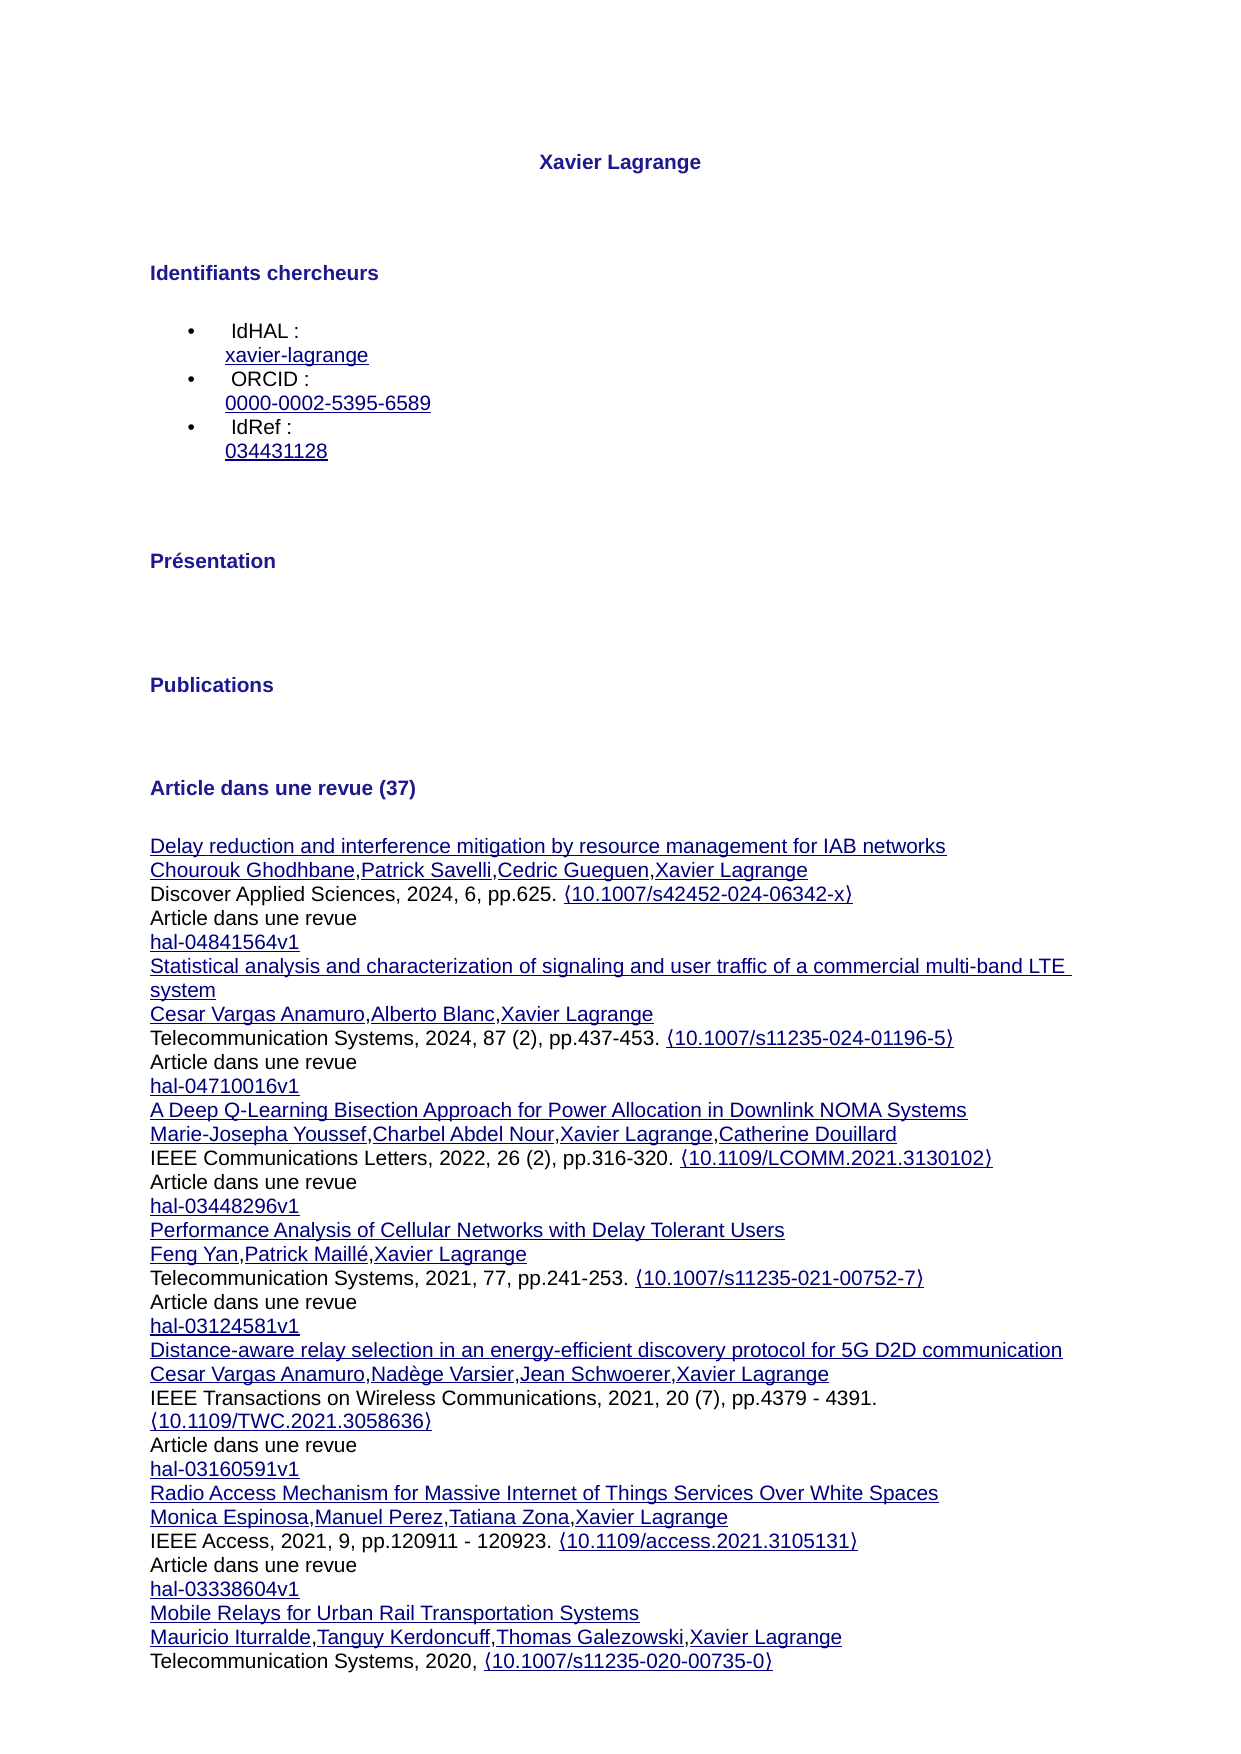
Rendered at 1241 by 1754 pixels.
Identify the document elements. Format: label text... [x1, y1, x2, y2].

subtitle Publications [150, 673, 1090, 697]
table_cell A Deep Q-Learning Bisection Approach for Power Allocation in Downlink NOMA Systems Marie-Josepha Youssef,Charbel Abdel Nour,Xavier Lagrange,Catherine Douillard IEEE Communications Letters, 2022, 26 (2), pp.316-320. ⟨10.1109/LCOMM.2021.3130102⟩ Article dans une revue hal-03448296v1 [150, 1098, 1090, 1218]
table_cell Mobile Relays for Urban Rail Transportation Systems Mauricio Iturralde,Tanguy Kerdoncuff,Thomas Galezowski,Xavier Lagrange Telecommunication Systems, 2020, ⟨10.1007/s11235-020-00735-0⟩ [150, 1601, 1090, 1673]
subtitle Xavier Lagrange [150, 150, 1090, 174]
table_header Delay reduction and interference mitigation by resource management for IAB networks Chourouk Ghodhbane,Patrick Savelli,Cedric Gueguen,Xavier Lagrange Discover Applied Sciences, 2024, 6, pp.625. ⟨10.1007/s42452-024-06342-x⟩ Article dans une revue hal-04841564v1 [150, 834, 1090, 954]
list 034431128 [187, 438, 1090, 462]
subtitle Article dans une revue (37) [150, 776, 1090, 800]
list ORCID : [187, 367, 1090, 391]
list xavier-lagrange [187, 343, 1090, 367]
table_cell Distance-aware relay selection in an energy-efficient discovery protocol for 5G D2D communication Cesar Vargas Anamuro,Nadège Varsier,Jean Schwoerer,Xavier Lagrange IEEE Transactions on Wireless Communications, 2021, 20 (7), pp.4379 - 4391. ⟨10.1109/TWC.2021.3058636⟩ Article dans une revue hal-03160591v1 [150, 1338, 1090, 1481]
table_cell Radio Access Mechanism for Massive Internet of Things Services Over White Spaces Monica Espinosa,Manuel Perez,Tatiana Zona,Xavier Lagrange IEEE Access, 2021, 9, pp.120911 - 120923. ⟨10.1109/access.2021.3105131⟩ Article dans une revue hal-03338604v1 [150, 1481, 1090, 1601]
list IdHAL : [187, 319, 1090, 343]
subtitle Identifiants chercheurs [150, 260, 1090, 284]
subtitle Présentation [150, 549, 1090, 573]
list IdRef : [187, 414, 1090, 438]
list 0000-0002-5395-6589 [187, 391, 1090, 414]
table_cell Statistical analysis and characterization of signaling and user traffic of a commercial multi-band LTE system Cesar Vargas Anamuro,Alberto Blanc,Xavier Lagrange Telecommunication Systems, 2024, 87 (2), pp.437-453. ⟨10.1007/s11235-024-01196-5⟩ Article dans une revue hal-04710016v1 [150, 954, 1090, 1098]
table_cell Performance Analysis of Cellular Networks with Delay Tolerant Users Feng Yan,Patrick Maillé,Xavier Lagrange Telecommunication Systems, 2021, 77, pp.241-253. ⟨10.1007/s11235-021-00752-7⟩ Article dans une revue hal-03124581v1 [150, 1218, 1090, 1337]
